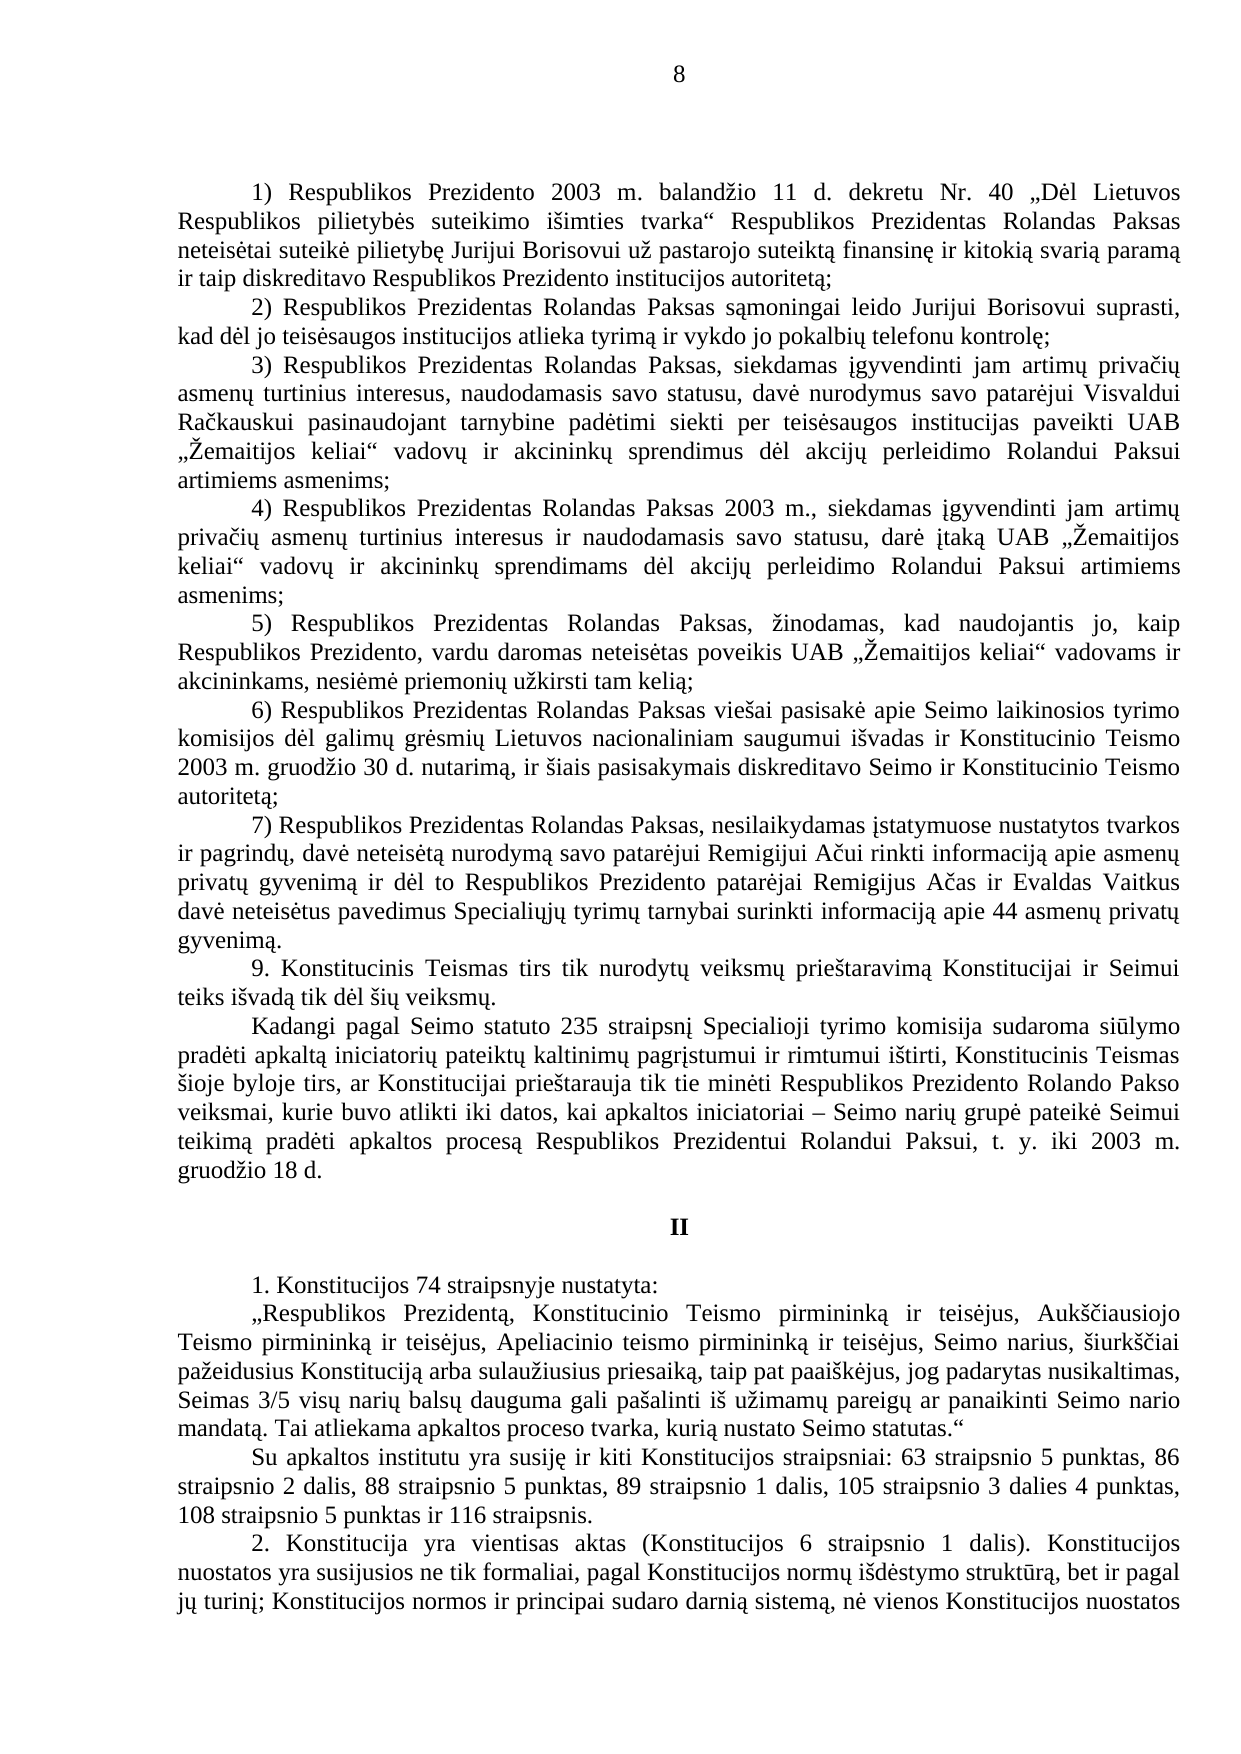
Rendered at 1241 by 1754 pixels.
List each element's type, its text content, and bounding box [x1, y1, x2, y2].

text 6) Respublikos Prezidentas Rolandas Paksas viešai pasisakė apie Seimo laikinosios tyrimo komisijos dėl galimų grėsmių Lietuvos nacionaliniam saugumui išvadas ir Konstitucinio Teismo 2003 m. gruodžio 30 d. nutarimą, ir šiais pasisakymais diskreditavo Seimo ir Konstitucinio Teismo autoritetą; [177, 695, 1181, 810]
text 7) Respublikos Prezidentas Rolandas Paksas, nesilaikydamas įstatymuose nustatytos tvarkos ir pagrindų, davė neteisėtą nurodymą savo patarėjui Remigijui Ačui rinkti informaciją apie asmenų privatų gyvenimą ir dėl to Respublikos Prezidento patarėjai Remigijus Ačas ir Evaldas Vaitkus davė neteisėtus pavedimus Specialiųjų tyrimų tarnybai surinkti informaciją apie 44 asmenų privatų gyvenimą. [177, 810, 1181, 953]
text „Respublikos Prezidentą, Konstitucinio Teismo pirmininką ir teisėjus, Aukščiausiojo Teismo pirmininką ir teisėjus, Apeliacinio teismo pirmininką ir teisėjus, Seimo narius, šiurkščiai pažeidusius Konstituciją arba sulaužiusius priesaiką, taip pat paaiškėjus, jog padarytas nusikaltimas, Seimas 3/5 visų narių balsų dauguma gali pašalinti iš užimamų pareigų ar panaikinti Seimo nario mandatą. Tai atliekama apkaltos proceso tvarka, kurią nustato Seimo statutas.“ [177, 1298, 1181, 1442]
text 1. Konstitucijos 74 straipsnyje nustatyta: [177, 1270, 1181, 1298]
text 2. Konstitucija yra vientisas aktas (Konstitucijos 6 straipsnio 1 dalis). Konstitucijos nuostatos yra susijusios ne tik formaliai, pagal Konstitucijos normų išdėstymo struktūrą, bet ir pagal jų turinį; Konstitucijos normos ir principai sudaro darnią sistemą, nė vienos Konstitucijos nuostatos [177, 1528, 1181, 1615]
text Su apkaltos institutu yra susiję ir kiti Konstitucijos straipsniai: 63 straipsnio 5 punktas, 86 straipsnio 2 dalis, 88 straipsnio 5 punktas, 89 straipsnio 1 dalis, 105 straipsnio 3 dalies 4 punktas, 108 straipsnio 5 punktas ir 116 straipsnis. [177, 1442, 1181, 1528]
text 9. Konstitucinis Teismas tirs tik nurodytų veiksmų prieštaravimą Konstitucijai ir Seimui teiks išvadą tik dėl šių veiksmų. [177, 953, 1181, 1011]
text 3) Respublikos Prezidentas Rolandas Paksas, siekdamas įgyvendinti jam artimų privačių asmenų turtinius interesus, naudodamasis savo statusu, davė nurodymus savo patarėjui Visvaldui Račkauskui pasinaudojant tarnybine padėtimi siekti per teisėsaugos institucijas paveikti UAB „Žemaitijos keliai“ vadovų ir akcininkų sprendimus dėl akcijų perleidimo Rolandui Paksui artimiems asmenims; [177, 350, 1181, 493]
text II [177, 1212, 1181, 1241]
text 2) Respublikos Prezidentas Rolandas Paksas sąmoningai leido Jurijui Borisovui suprasti, kad dėl jo teisėsaugos institucijos atlieka tyrimą ir vykdo jo pokalbių telefonu kontrolę; [177, 292, 1181, 350]
text 4) Respublikos Prezidentas Rolandas Paksas 2003 m., siekdamas įgyvendinti jam artimų privačių asmenų turtinius interesus ir naudodamasis savo statusu, darė įtaką UAB „Žemaitijos keliai“ vadovų ir akcininkų sprendimams dėl akcijų perleidimo Rolandui Paksui artimiems asmenims; [177, 493, 1181, 608]
text 1) Respublikos Prezidento 2003 m. balandžio 11 d. dekretu Nr. 40 „Dėl Lietuvos Respublikos pilietybės suteikimo išimties tvarka“ Respublikos Prezidentas Rolandas Paksas neteisėtai suteikė pilietybę Jurijui Borisovui už pastarojo suteiktą finansinę ir kitokią svarią paramą ir taip diskreditavo Respublikos Prezidento institucijos autoritetą; [177, 177, 1181, 292]
text 5) Respublikos Prezidentas Rolandas Paksas, žinodamas, kad naudojantis jo, kaip Respublikos Prezidento, vardu daromas neteisėtas poveikis UAB „Žemaitijos keliai“ vadovams ir akcininkams, nesiėmė priemonių užkirsti tam kelią; [177, 608, 1181, 695]
text Kadangi pagal Seimo statuto 235 straipsnį Specialioji tyrimo komisija sudaroma siūlymo pradėti apkaltą iniciatorių pateiktų kaltinimų pagrįstumui ir rimtumui ištirti, Konstitucinis Teismas šioje byloje tirs, ar Konstitucijai prieštarauja tik tie minėti Respublikos Prezidento Rolando Pakso veiksmai, kurie buvo atlikti iki datos, kai apkaltos iniciatoriai – Seimo narių grupė pateikė Seimui teikimą pradėti apkaltos procesą Respublikos Prezidentui Rolandui Paksui, t. y. iki 2003 m. gruodžio 18 d. [177, 1011, 1181, 1183]
